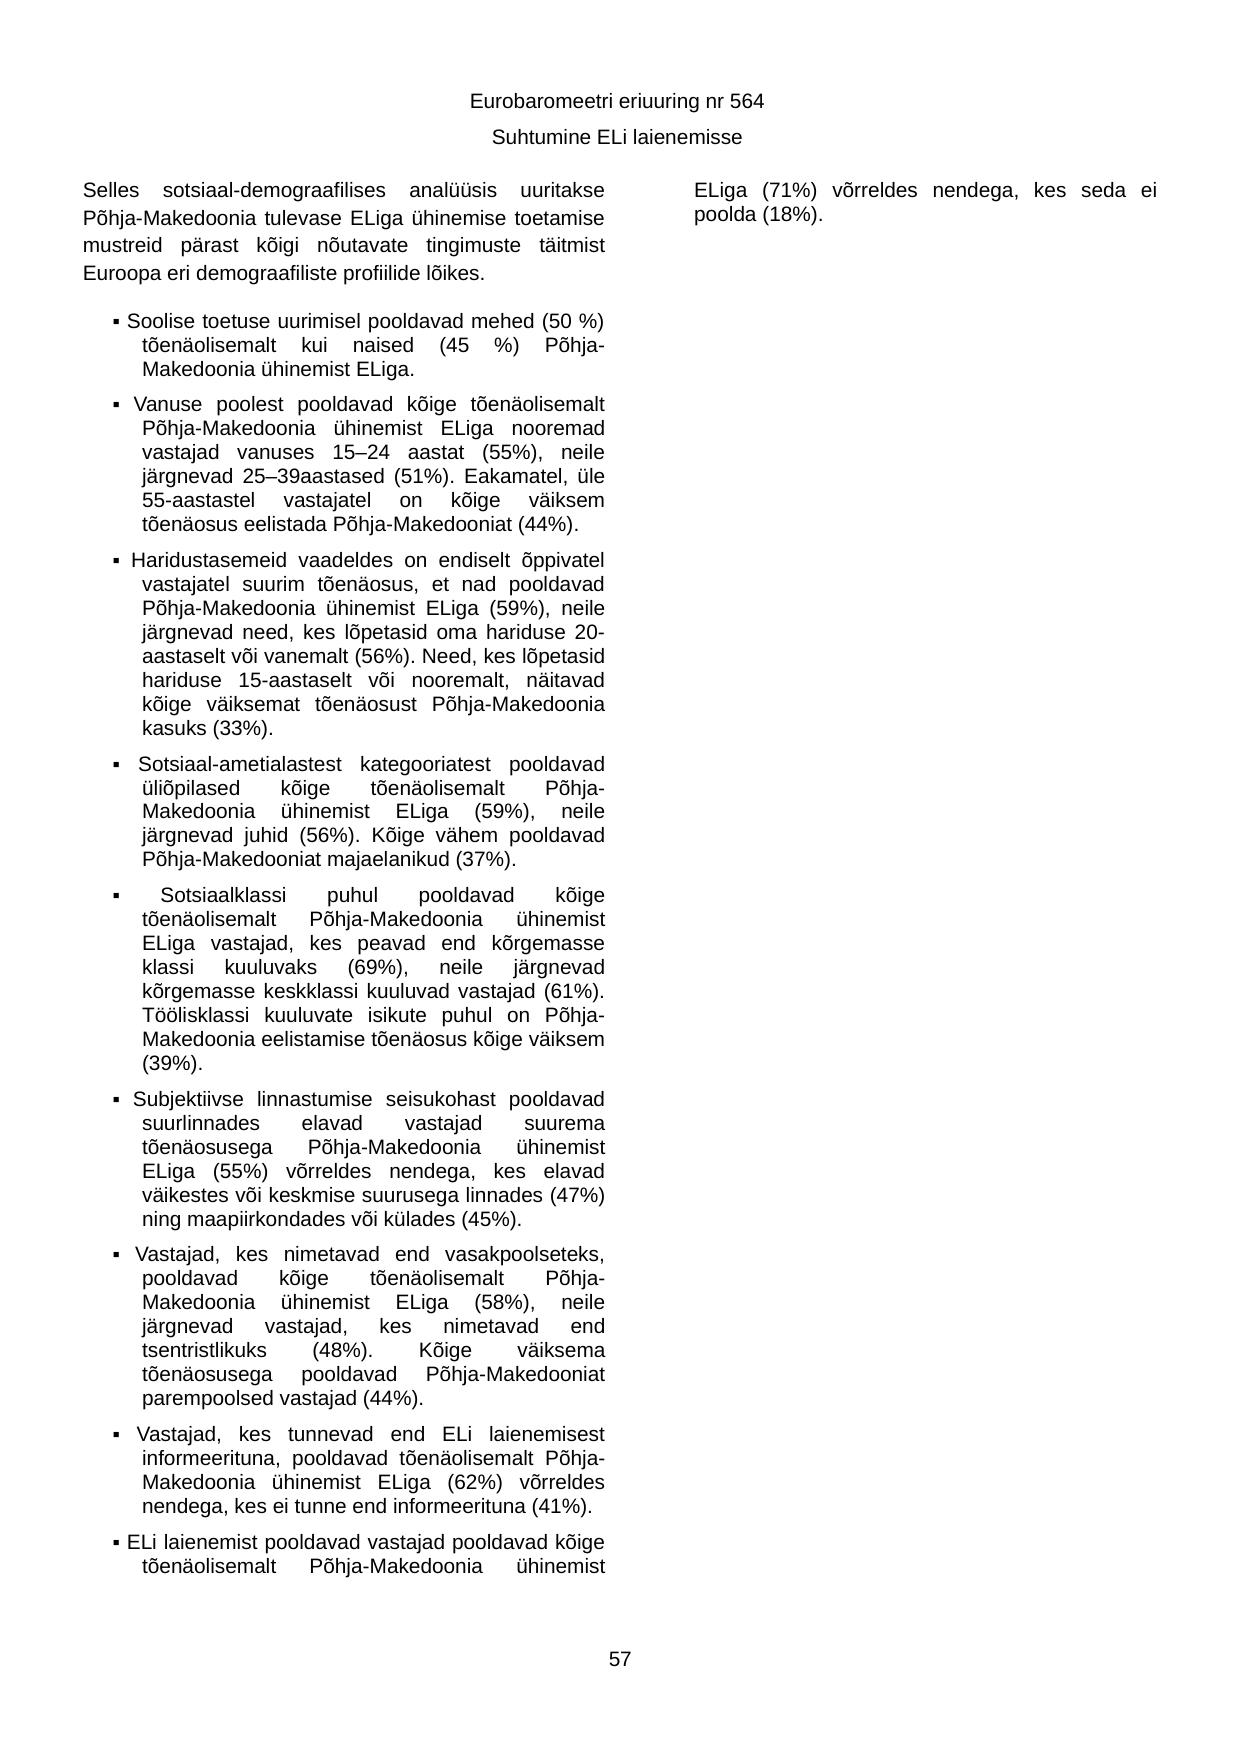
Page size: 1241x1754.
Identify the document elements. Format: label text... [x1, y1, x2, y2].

text ▪ Soolise toetuse uurimisel pooldavad mehed (50 %) tõenäolisemalt kui naised (45 %) Põhja-Makedoonia ühinemist ELiga. [112, 308, 605, 380]
text ELiga (71%) võrreldes nendega, kes seda ei poolda (18%). [664, 178, 1157, 226]
text ▪ Vanuse poolest pooldavad kõige tõenäolisemalt Põhja-Makedoonia ühinemist ELiga nooremad vastajad vanuses 15–24 aastat (55%), neile järgnevad 25–39aastased (51%). Eakamatel, üle 55-aastastel vastajatel on kõige väiksem tõenäosus eelistada Põhja-Makedooniat (44%). [112, 392, 605, 536]
text ▪ Subjektiivse linnastumise seisukohast pooldavad suurlinnades elavad vastajad suurema tõenäosusega Põhja-Makedoonia ühinemist ELiga (55%) võrreldes nendega, kes elavad väikestes või keskmise suurusega linnades (47%) ning maapiirkondades või külades (45%). [112, 1087, 605, 1230]
text ▪ ELi laienemist pooldavad vastajad pooldavad kõige tõenäolisemalt Põhja-Makedoonia ühinemist [112, 1529, 605, 1577]
text ▪ Sotsiaal-ametialastest kategooriatest pooldavad üliõpilased kõige tõenäolisemalt Põhja-Makedoonia ühinemist ELiga (59%), neile järgnevad juhid (56%). Kõige vähem pooldavad Põhja-Makedooniat majaelanikud (37%). [112, 751, 605, 871]
text ▪ Haridustasemeid vaadeldes on endiselt õppivatel vastajatel suurim tõenäosus, et nad pooldavad Põhja-Makedoonia ühinemist ELiga (59%), neile järgnevad need, kes lõpetasid oma hariduse 20-aastaselt või vanemalt (56%). Need, kes lõpetasid hariduse 15-aastaselt või nooremalt, näitavad kõige väiksemat tõenäosust Põhja-Makedoonia kasuks (33%). [112, 548, 605, 739]
text ▪ Vastajad, kes nimetavad end vasakpoolseteks, pooldavad kõige tõenäolisemalt Põhja-Makedoonia ühinemist ELiga (58%), neile järgnevad vastajad, kes nimetavad end tsentristlikuks (48%). Kõige väiksema tõenäosusega pooldavad Põhja-Makedooniat parempoolsed vastajad (44%). [112, 1242, 605, 1410]
text ▪ Sotsiaalklassi puhul pooldavad kõige tõenäolisemalt Põhja-Makedoonia ühinemist ELiga vastajad, kes peavad end kõrgemasse klassi kuuluvaks (69%), neile järgnevad kõrgemasse keskklassi kuuluvad vastajad (61%). Töölisklassi kuuluvate isikute puhul on Põhja-Makedoonia eelistamise tõenäosus kõige väiksem (39%). [112, 883, 605, 1075]
text ▪ Vastajad, kes tunnevad end ELi laienemisest informeerituna, pooldavad tõenäolisemalt Põhja-Makedoonia ühinemist ELiga (62%) võrreldes nendega, kes ei tunne end informeerituna (41%). [112, 1422, 605, 1518]
text Selles sotsiaal-demograafilises analüüsis uuritakse Põhja-Makedoonia tulevase ELiga ühinemise toetamise mustreid pärast kõigi nõutavate tingimuste täitmist Euroopa eri demograafiliste profiilide lõikes. [83, 178, 605, 284]
